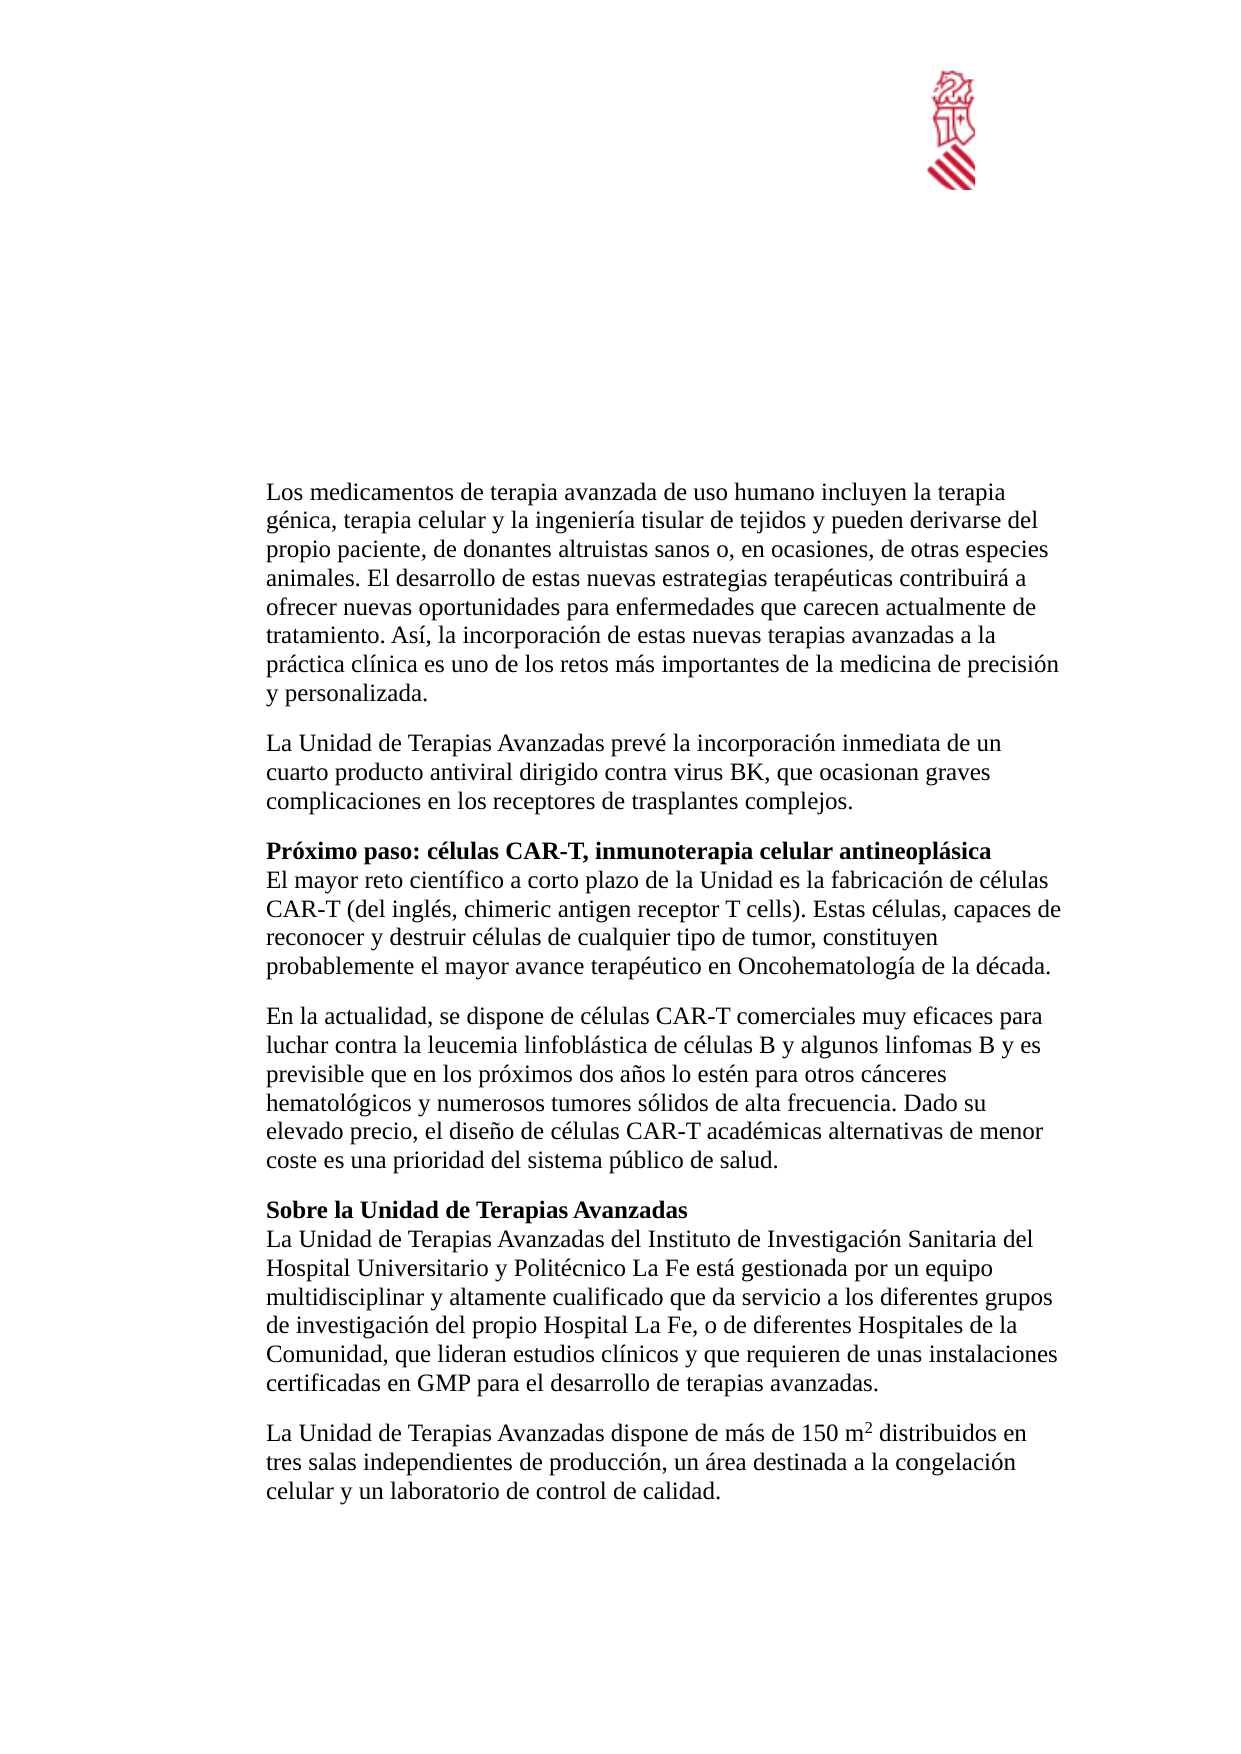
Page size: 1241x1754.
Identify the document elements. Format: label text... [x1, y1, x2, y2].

text La Unidad de Terapias Avanzadas dispone de más de 150 m2 distribuidos en tres salas independientes de producción, un área destinada a la congelación celular y un laboratorio de control de calidad. [266, 1418, 1064, 1504]
text La Unidad de Terapias Avanzadas prevé la incorporación inmediata de un cuarto producto antiviral dirigido contra virus BK, que ocasionan graves complicaciones en los receptores de trasplantes complejos. [266, 728, 1064, 814]
text En la actualidad, se dispone de células CAR-T comerciales muy eficaces para luchar contra la leucemia linfoblástica de células B y algunos linfomas B y es previsible que en los próximos dos años lo estén para otros cánceres hematológicos y numerosos tumores sólidos de alta frecuencia. Dado su elevado precio, el diseño de células CAR-T académicas alternativas de menor coste es una prioridad del sistema público de salud. [266, 1001, 1064, 1174]
text Los medicamentos de terapia avanzada de uso humano incluyen la terapia génica, terapia celular y la ingeniería tisular de tejidos y pueden derivarse del propio paciente, de donantes altruistas sanos o, en ocasiones, de otras especies animales. El desarrollo de estas nuevas estrategias terapéuticas contribuirá a ofrecer nuevas oportunidades para enfermedades que carecen actualmente de tratamiento. Así, la incorporación de estas nuevas terapias avanzadas a la práctica clínica es uno de los retos más importantes de la medicina de precisión y personalizada. [266, 477, 1064, 707]
text Próximo paso: células CAR-T, inmunoterapia celular antineoplásica [266, 836, 1064, 865]
text Sobre la Unidad de Terapias Avanzadas [266, 1196, 1064, 1224]
text El mayor reto científico a corto plazo de la Unidad es la fabricación de células CAR-T (del inglés, chimeric antigen receptor T cells). Estas células, capaces de reconocer y destruir células de cualquier tipo de tumor, constituyen probablemente el mayor avance terapéutico en Oncohematología de la década. [266, 865, 1064, 980]
text La Unidad de Terapias Avanzadas del Instituto de Investigación Sanitaria del Hospital Universitario y Politécnico La Fe está gestionada por un equipo multidisciplinar y altamente cualificado que da servicio a los diferentes grupos de investigación del propio Hospital La Fe, o de diferentes Hospitales de la Comunidad, que lideran estudios clínicos y que requieren de unas instalaciones certificadas en GMP para el desarrollo de terapias avanzadas. [266, 1224, 1064, 1397]
